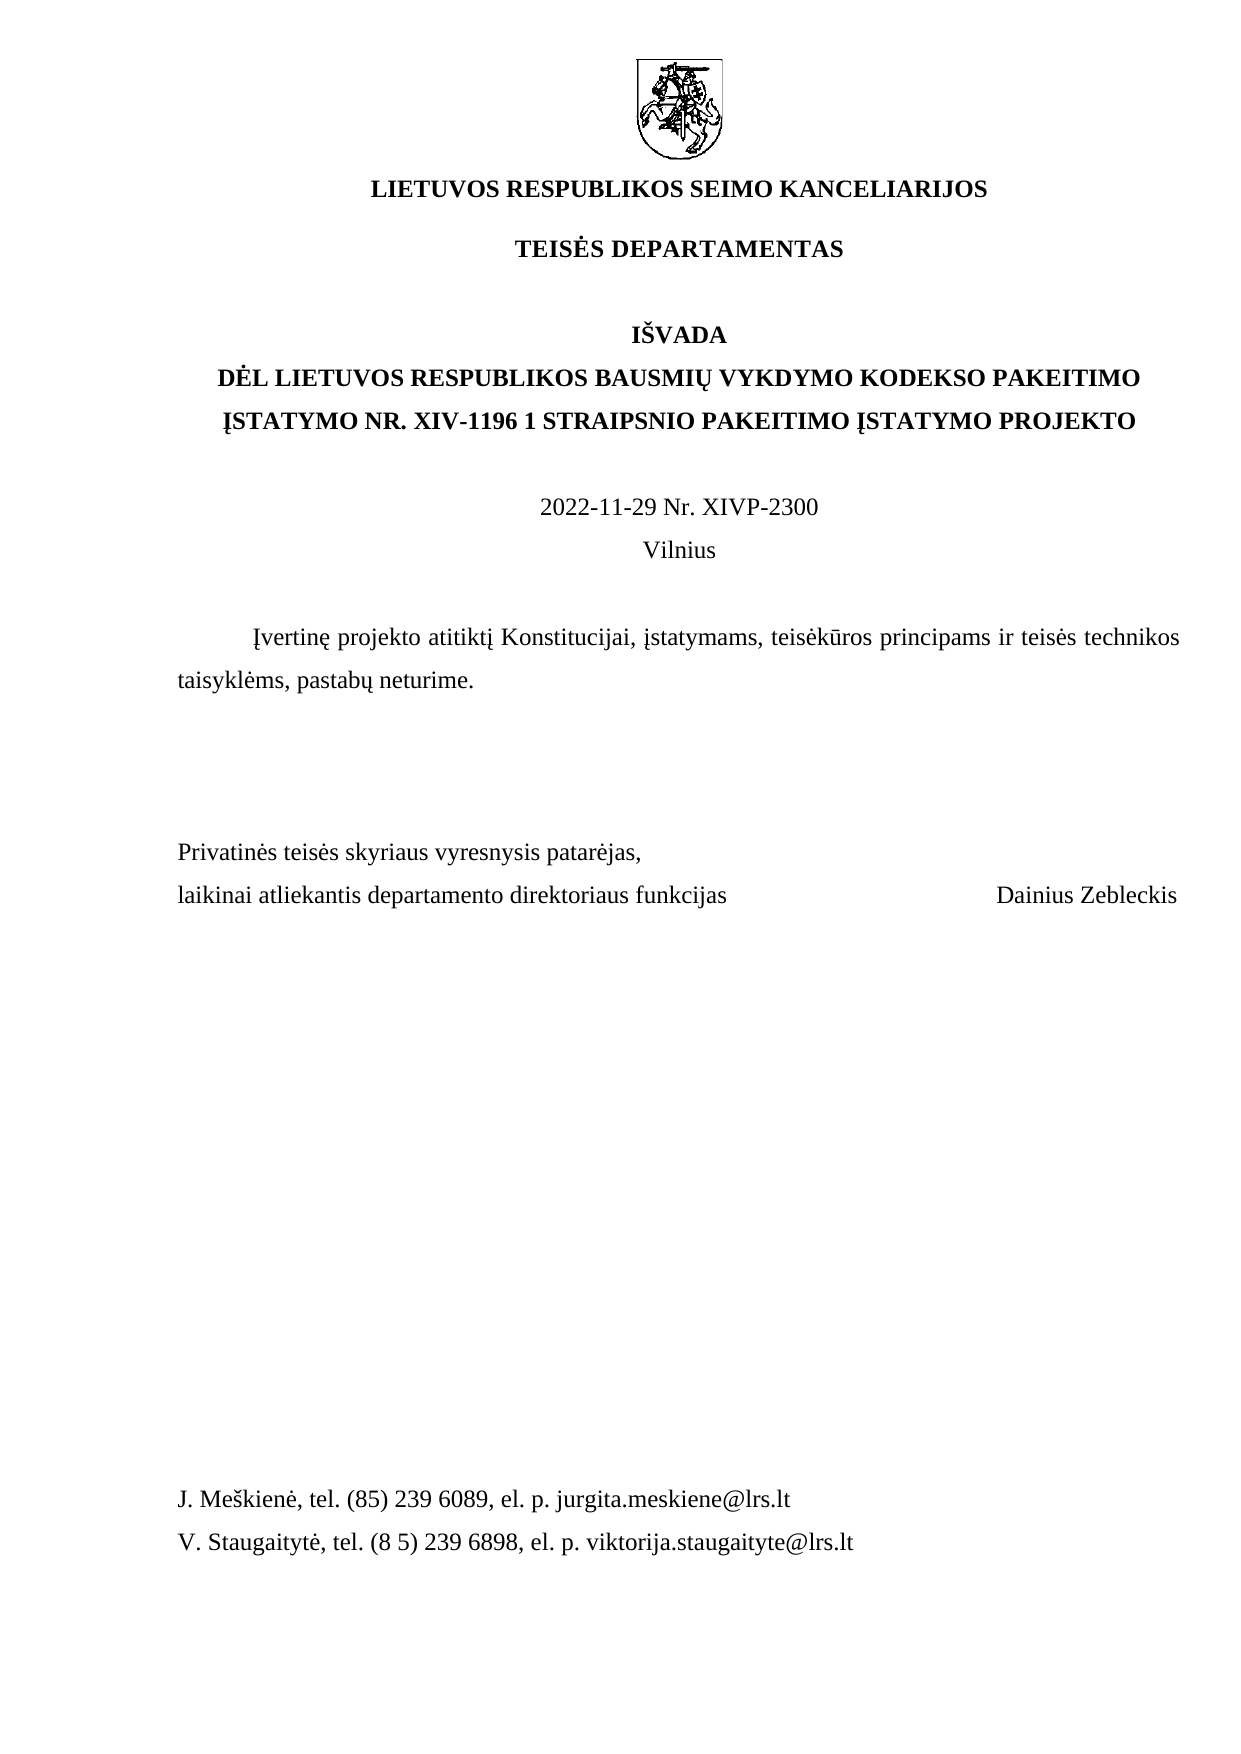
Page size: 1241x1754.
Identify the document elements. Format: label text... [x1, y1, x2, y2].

text IŠVADA [177, 320, 1181, 349]
text V. Staugaitytė, tel. (8 5) 239 6898, el. p. viktorija.staugaityte@lrs.lt [177, 1527, 1181, 1556]
text laikinai atliekantis departamento direktoriaus funkcijas Dainius Zebleckis [177, 881, 1181, 909]
text 2022-11-29 Nr. XIVP-2300 [177, 492, 1181, 521]
text Vilnius [177, 536, 1181, 564]
text LIETUVOS RESPUBLIKOS SEIMO KANCELIARIJOS [177, 174, 1181, 203]
text Privatinės teisės skyriaus vyresnysis patarėjas, [177, 837, 1181, 866]
text DĖL LIETUVOS RESPUBLIKOS BAUSMIŲ VYKDYMO KODEKSO PAKEITIMO ĮSTATYMO NR. XIV-1196 1 STRAIPSNIO PAKEITIMO ĮSTATYMO PROJEKTO [177, 363, 1181, 435]
text Įvertinę projekto atitiktį Konstitucijai, įstatymams, teisėkūros principams ir teisės technikos taisyklėms, pastabų neturime. [177, 622, 1181, 694]
text J. Meškienė, tel. (85) 239 6089, el. p. jurgita.meskiene@lrs.lt [177, 1484, 1181, 1513]
text TEISĖS DEPARTAMENTAS [177, 234, 1181, 262]
